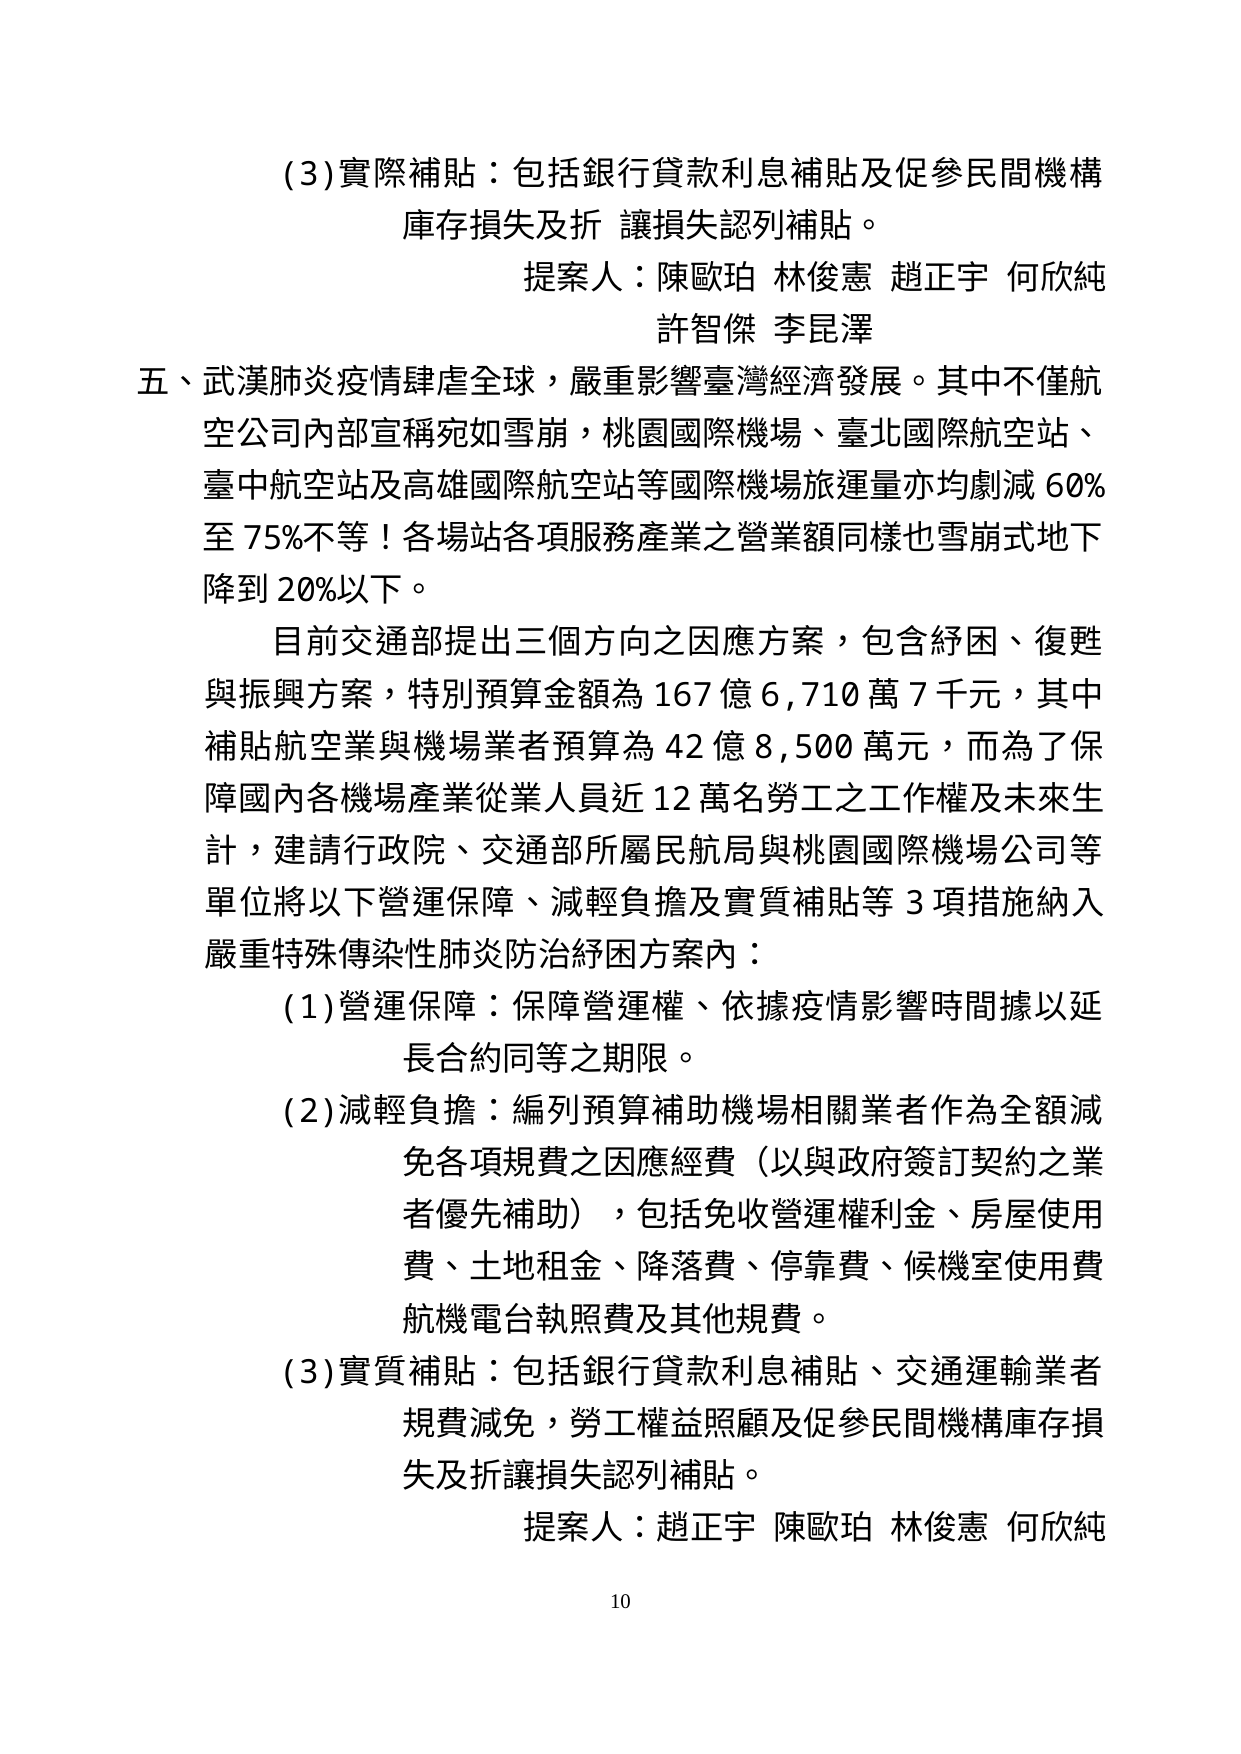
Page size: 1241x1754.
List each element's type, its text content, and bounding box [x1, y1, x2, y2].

text 五、武漢肺炎疫情肆虐全球，嚴重影響臺灣經濟發展。其中不僅航空公司內部宣稱宛如雪崩，桃園國際機場、臺北國際航空站、臺中航空站及高雄國際航空站等國際機場旅運量亦均劇減60%至75%不等！各場站各項服務產業之營業額同樣也雪崩式地下降到20%以下。 [136, 352, 1104, 612]
text 提案人：陳歐珀 林俊憲 趙正宇 何欣純 許智傑 李昆澤 [523, 248, 1117, 352]
text 提案人：趙正宇 陳歐珀 林俊憲 何欣純 [523, 1498, 1117, 1550]
list 減輕負擔：編列預算補助機場相關業者作為全額減免各項規費之因應經費（以與政府簽訂契約之業者優先補助），包括免收營運權利金、房屋使用費、土地租金、降落費、停靠費、候機室使用費、航機電台執照費及其他規費。 [278, 1081, 1104, 1341]
list 營運保障：保障營運權、依據疫情影響時間據以延長合約同等之期限。 [278, 977, 1104, 1081]
text 目前交通部提出三個方向之因應方案，包含紓困、復甦與振興方案，特別預算金額為167億6,710萬7千元，其中補貼航空業與機場業者預算為42億8,500萬元，而為了保障國內各機場產業從業人員近12萬名勞工之工作權及未來生計，建請行政院、交通部所屬民航局與桃園國際機場公司等單位將以下營運保障、減輕負擔及實質補貼等3項措施納入嚴重特殊傳染性肺炎防治紓困方案內： [204, 612, 1104, 977]
list 實際補貼：包括銀行貸款利息補貼及促參民間機構庫存損失及折 讓損失認列補貼。 [278, 143, 1104, 248]
list 實質補貼：包括銀行貸款利息補貼、交通運輸業者規費減免，勞工權益照顧及促參民間機構庫存損失及折讓損失認列補貼。 [278, 1341, 1104, 1498]
